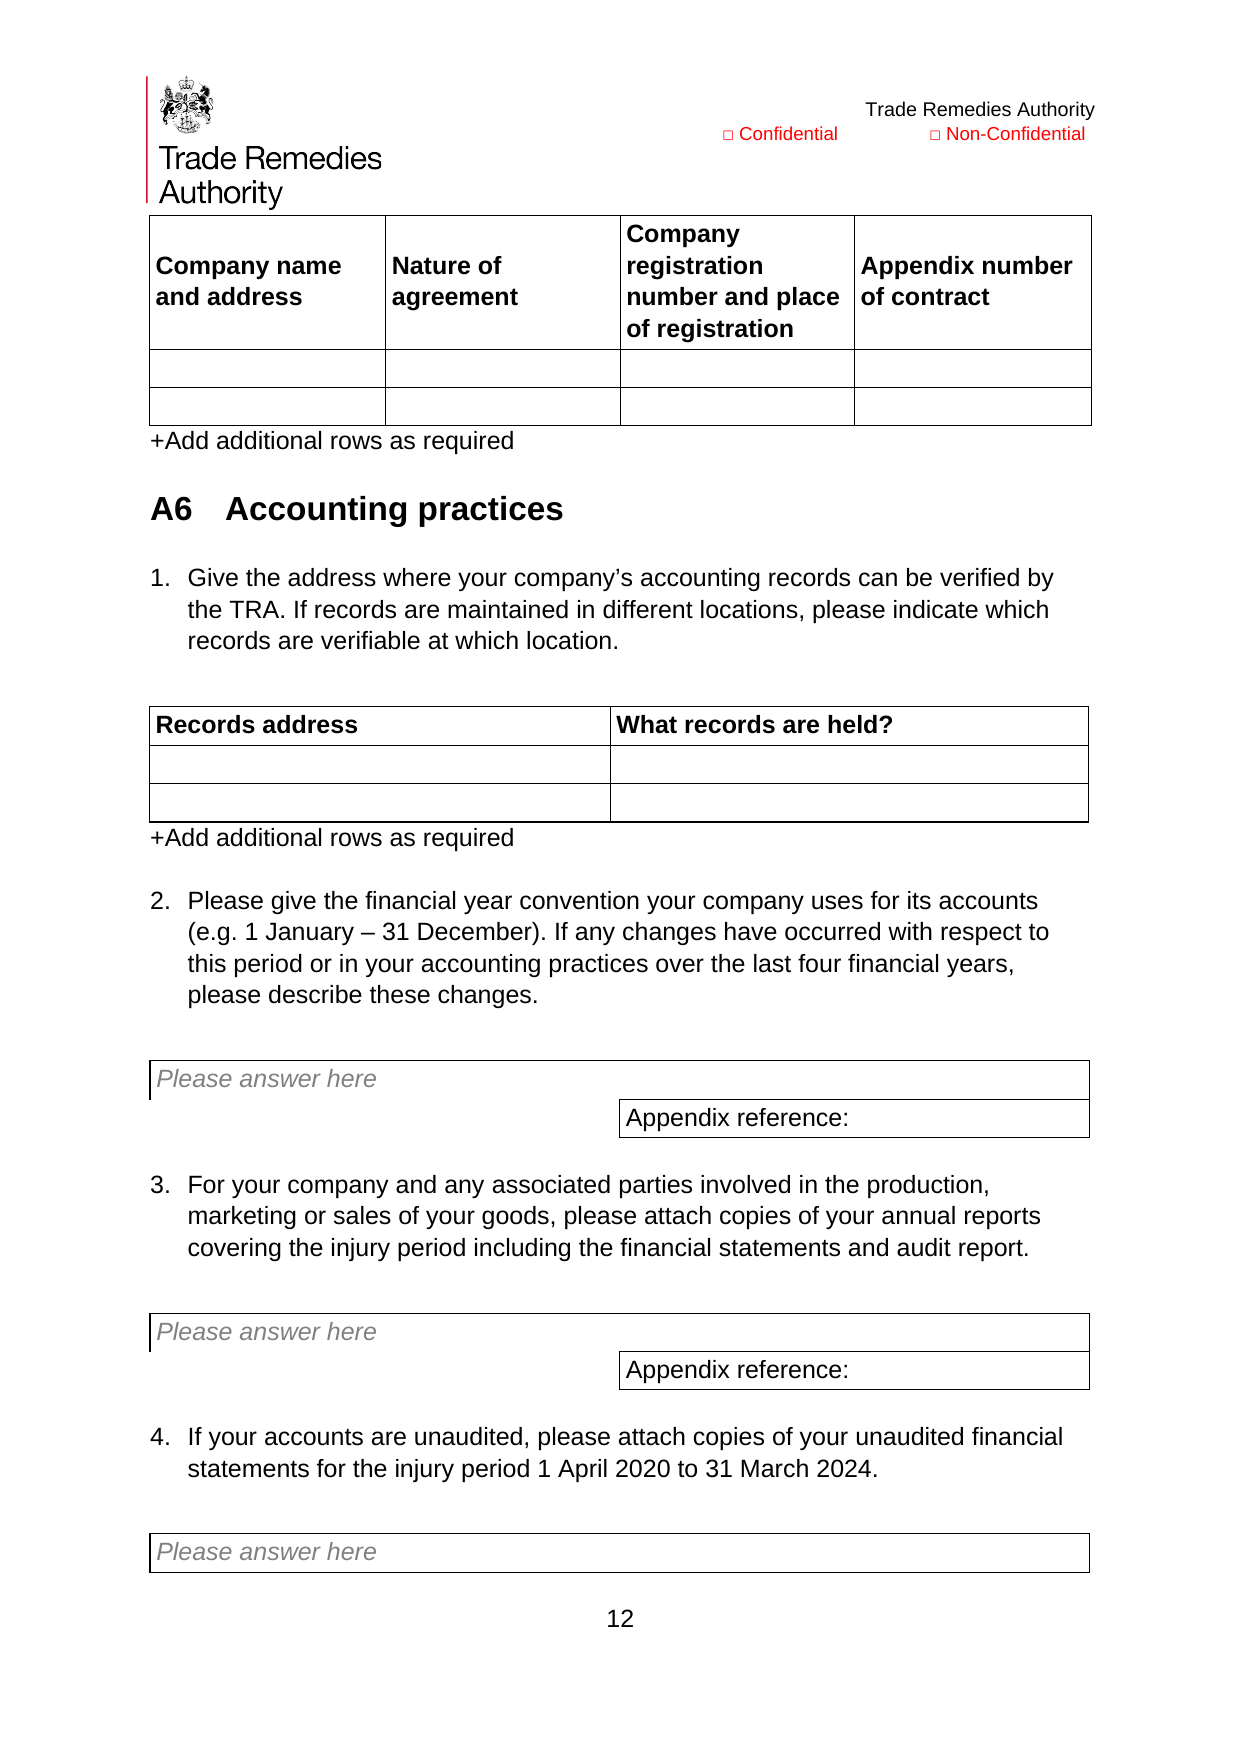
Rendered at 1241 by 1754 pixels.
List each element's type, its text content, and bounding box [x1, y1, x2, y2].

list For your company and any associated parties involved in the production, marketing or sales of your goods, please attach copies of your annual reports covering the injury period including the financial statements and audit report. [150, 1169, 1090, 1261]
subtitle A6 Accounting practices [150, 489, 1090, 528]
table_cell [150, 784, 610, 821]
table_cell [611, 746, 1088, 783]
table_header Appendix number of contract [855, 216, 1091, 348]
table_cell [150, 746, 610, 783]
list Give the address where your company’s accounting records can be verified by the TRA. If records are maintained in different locations, please indicate which records are verifiable at which location. [150, 563, 1090, 655]
list Please give the financial year convention your company uses for its accounts (e.g. 1 January – 31 December). If any changes have occurred with respect to this period or in your accounting practices over the last four financial years, please describe these changes. [150, 886, 1090, 1009]
table_cell [621, 388, 854, 425]
table_header Nature of agreement [386, 216, 620, 348]
table_cell [855, 350, 1091, 387]
table_header What records are held? [611, 707, 1088, 744]
table_cell [386, 350, 620, 387]
table_cell Appendix reference: [620, 1100, 1089, 1137]
table_header Company registration number and place of registration [621, 216, 854, 348]
table_cell [150, 350, 385, 387]
table_header Please answer here [151, 1061, 1089, 1098]
table_cell Appendix reference: [620, 1352, 1089, 1389]
text +Add additional rows as required [150, 426, 1090, 455]
table_header Records address [150, 707, 610, 744]
table_cell [150, 1352, 619, 1389]
list If your accounts are unaudited, please attach copies of your unaudited financial statements for the injury period 1 April 2020 to 31 March 2024. [150, 1422, 1090, 1482]
table_cell [611, 784, 1088, 821]
table_cell [386, 388, 620, 425]
table_header Please answer here [151, 1534, 1089, 1572]
table_cell [621, 350, 854, 387]
table_header Company name and address [150, 216, 385, 348]
text +Add additional rows as required [150, 822, 1090, 851]
table_header Please answer here [151, 1314, 1089, 1351]
table_cell [855, 388, 1091, 425]
table_cell [150, 388, 385, 425]
table_cell [150, 1100, 619, 1137]
